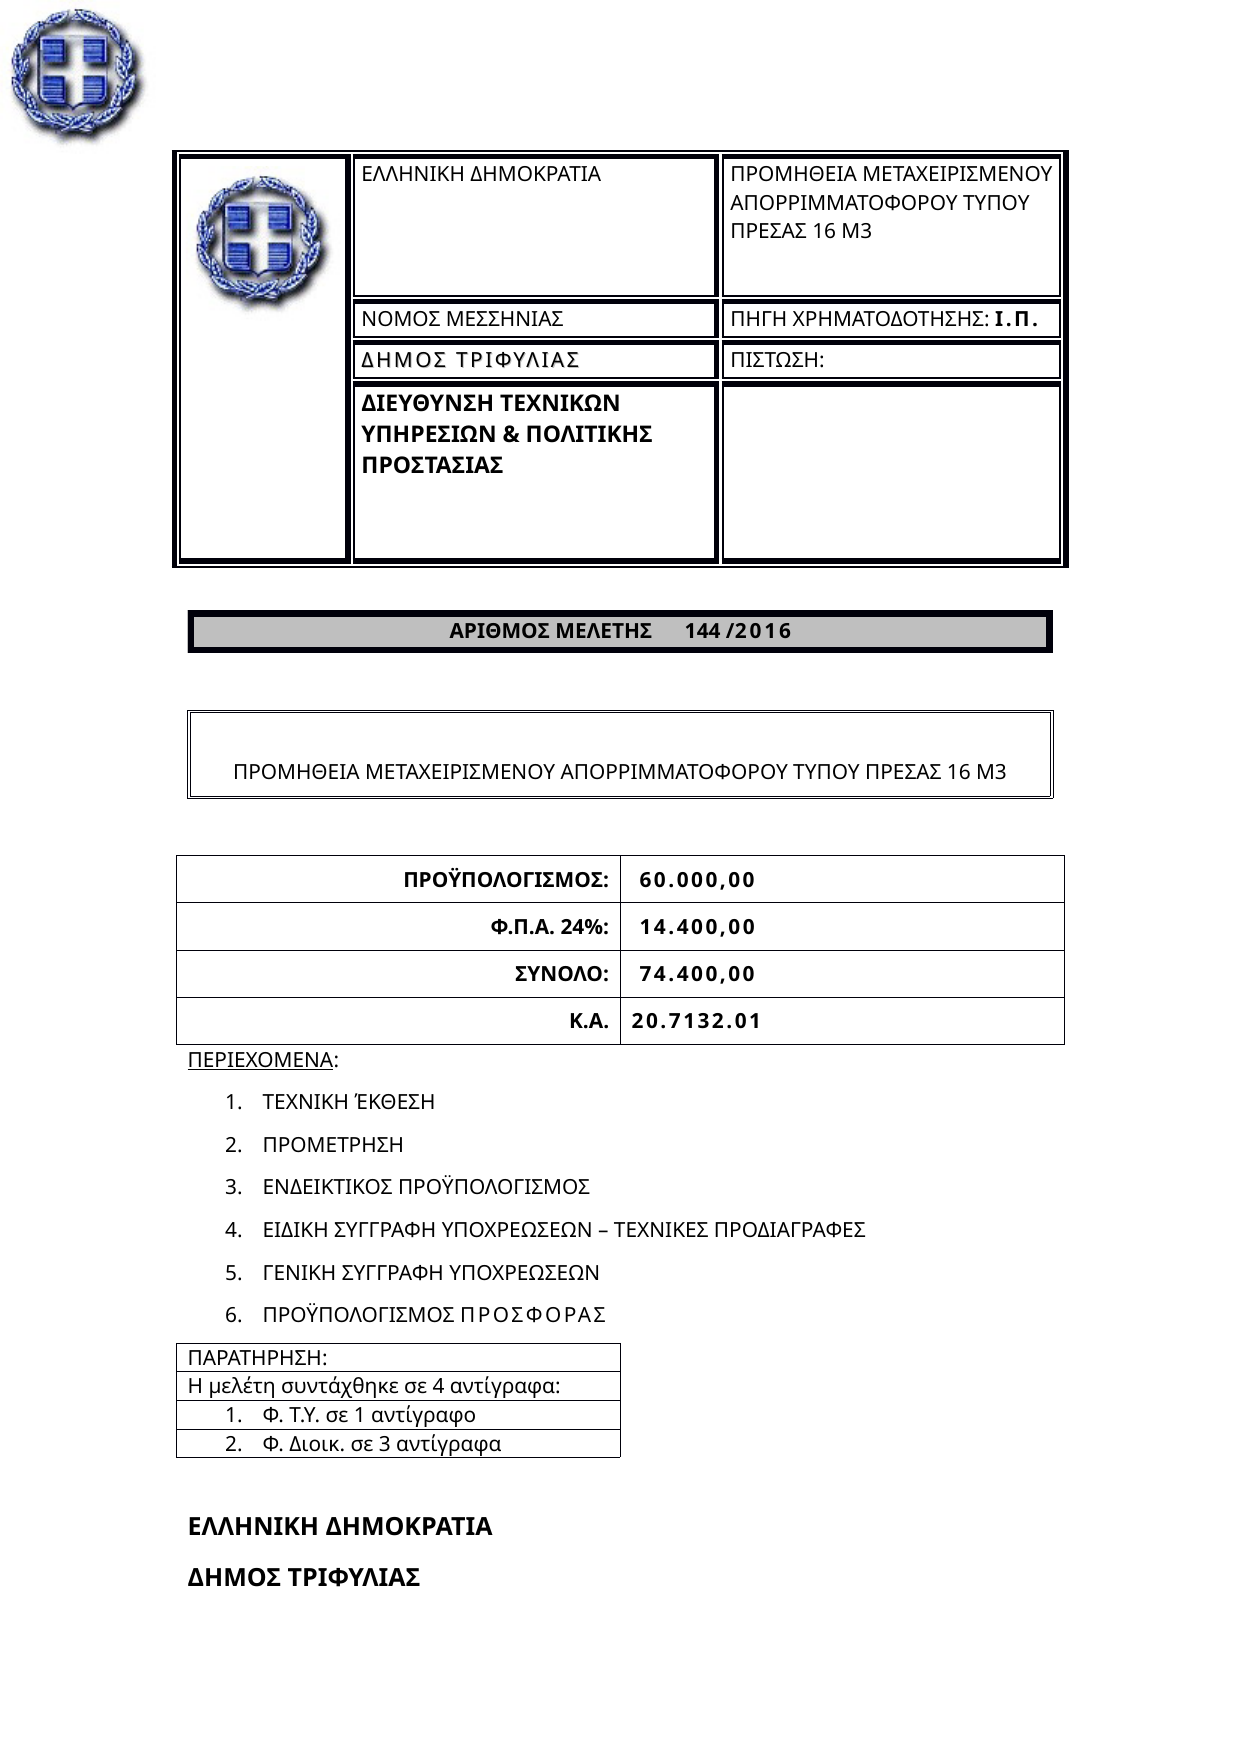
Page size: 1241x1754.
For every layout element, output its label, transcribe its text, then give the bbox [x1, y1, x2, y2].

table_header ΠΡΟΫΠΟΛΟΓΙΣΜΟΣ: [177, 856, 620, 902]
table_cell ΠΙΣΤΩΣΗ: [719, 336, 1063, 377]
table_header [181, 159, 345, 558]
table_header ΕΛΛΗΝΙΚΗ ΔΗΜΟΚΡΑΤΙΑ [355, 159, 714, 294]
list ΠΡΟΜΕΤΡΗΣΗ [225, 1130, 1053, 1158]
table_header 60.000,00 [621, 856, 1064, 902]
picture [185, 166, 341, 321]
text ΠΡΟΜΗΘΕΙΑ ΜΕΤΑΧΕΙΡΙΣΜΕΝΟΥ ΑΠΟΡΡΙΜΜΑΤΟΦΟΡΟΥ ΤΥΠΟΥ ΠΡΕΣΑΣ 16 Μ3 [191, 753, 1050, 796]
table_cell ΝΟΜΟΣ ΜΕΣΣΗΝΙΑΣ [355, 304, 714, 336]
table_cell [724, 387, 1059, 558]
text ΑΡΙΘΜΟΣ ΜΕΛΕΤΗΣ 144 /2016 [194, 617, 1046, 647]
list ΕΙΔΙΚΗ ΣΥΓΓΡΑΦΗ ΥΠΟΧΡΕΩΣΕΩΝ – ΤΕΧΝΙΚΕΣ ΠΡΟΔΙΑΓΡΑΦΕΣ [225, 1215, 1053, 1243]
text ΠΕΡΙΕΧΟΜΕΝΑ: [187, 1045, 1053, 1073]
table_cell [719, 377, 1063, 558]
list ΤΕΧΝΙΚΗ ΈΚΘΕΣΗ [225, 1087, 1053, 1116]
text ΕΛΛΗΝΙΚΗ ΔΗΜΟΚΡΑΤΙΑ [187, 1508, 1053, 1542]
table_cell Η μελέτη συντάχθηκε σε 4 αντίγραφα: [177, 1372, 620, 1400]
table_header ΠΑΡΑΤΗΡΗΣΗ: [177, 1344, 620, 1371]
table_header ΠΡΟΜΗΘΕΙΑ ΜΕΤΑΧΕΙΡΙΣΜΕΝΟΥ ΑΠΟΡΡΙΜΜΑΤΟΦΟΡΟΥ ΤΥΠΟΥ ΠΡΕΣΑΣ 16 Μ3 [719, 152, 1063, 294]
table_cell ΠΗΓΗ ΧΡΗΜΑΤΟΔΟΤΗΣΗΣ: Ι.Π. [719, 295, 1063, 336]
table_cell 20.7132.01 [621, 998, 1064, 1044]
list ΕΝΔΕΙΚΤΙΚΟΣ ΠΡΟΫΠΟΛΟΓΙΣΜΟΣ [225, 1172, 1053, 1201]
table_cell Φ. Τ.Υ. σε 1 αντίγραφο [177, 1401, 620, 1428]
table_cell ΔΙΕΥΘΥΝΣΗ ΤΕΧΝΙΚΩΝ ΥΠΗΡΕΣΙΩΝ & ΠΟΛΙΤΙΚΗΣ ΠΡΟΣΤΑΣΙΑΣ [355, 387, 714, 558]
table_cell Φ. Διοικ. σε 3 αντίγραφα [177, 1430, 620, 1457]
list ΓΕΝΙΚΗ ΣΥΓΓΡΑΦΗ ΥΠΟΧΡΕΩΣΕΩΝ [225, 1258, 1053, 1286]
table_cell ΔΗΜΟΣ ΤΡΙΦΥΛΙΑΣ [355, 345, 714, 377]
table_cell 74.400,00 [621, 951, 1064, 997]
text ΔΗΜΟΣ ΤΡΙΦΥΛΙΑΣ [187, 1559, 1053, 1593]
list ΠΡΟΫΠΟΛΟΓΙΣΜΟΣ ΠΡΟΣΦΟΡΑΣ [225, 1300, 1053, 1329]
table_cell 14.400,00 [621, 903, 1064, 949]
table_cell Φ.Π.Α. 24%: [177, 903, 620, 949]
table_cell ΣΥΝΟΛΟ: [177, 951, 620, 997]
picture [0, 0, 156, 154]
table_cell Κ.Α. [177, 998, 620, 1044]
